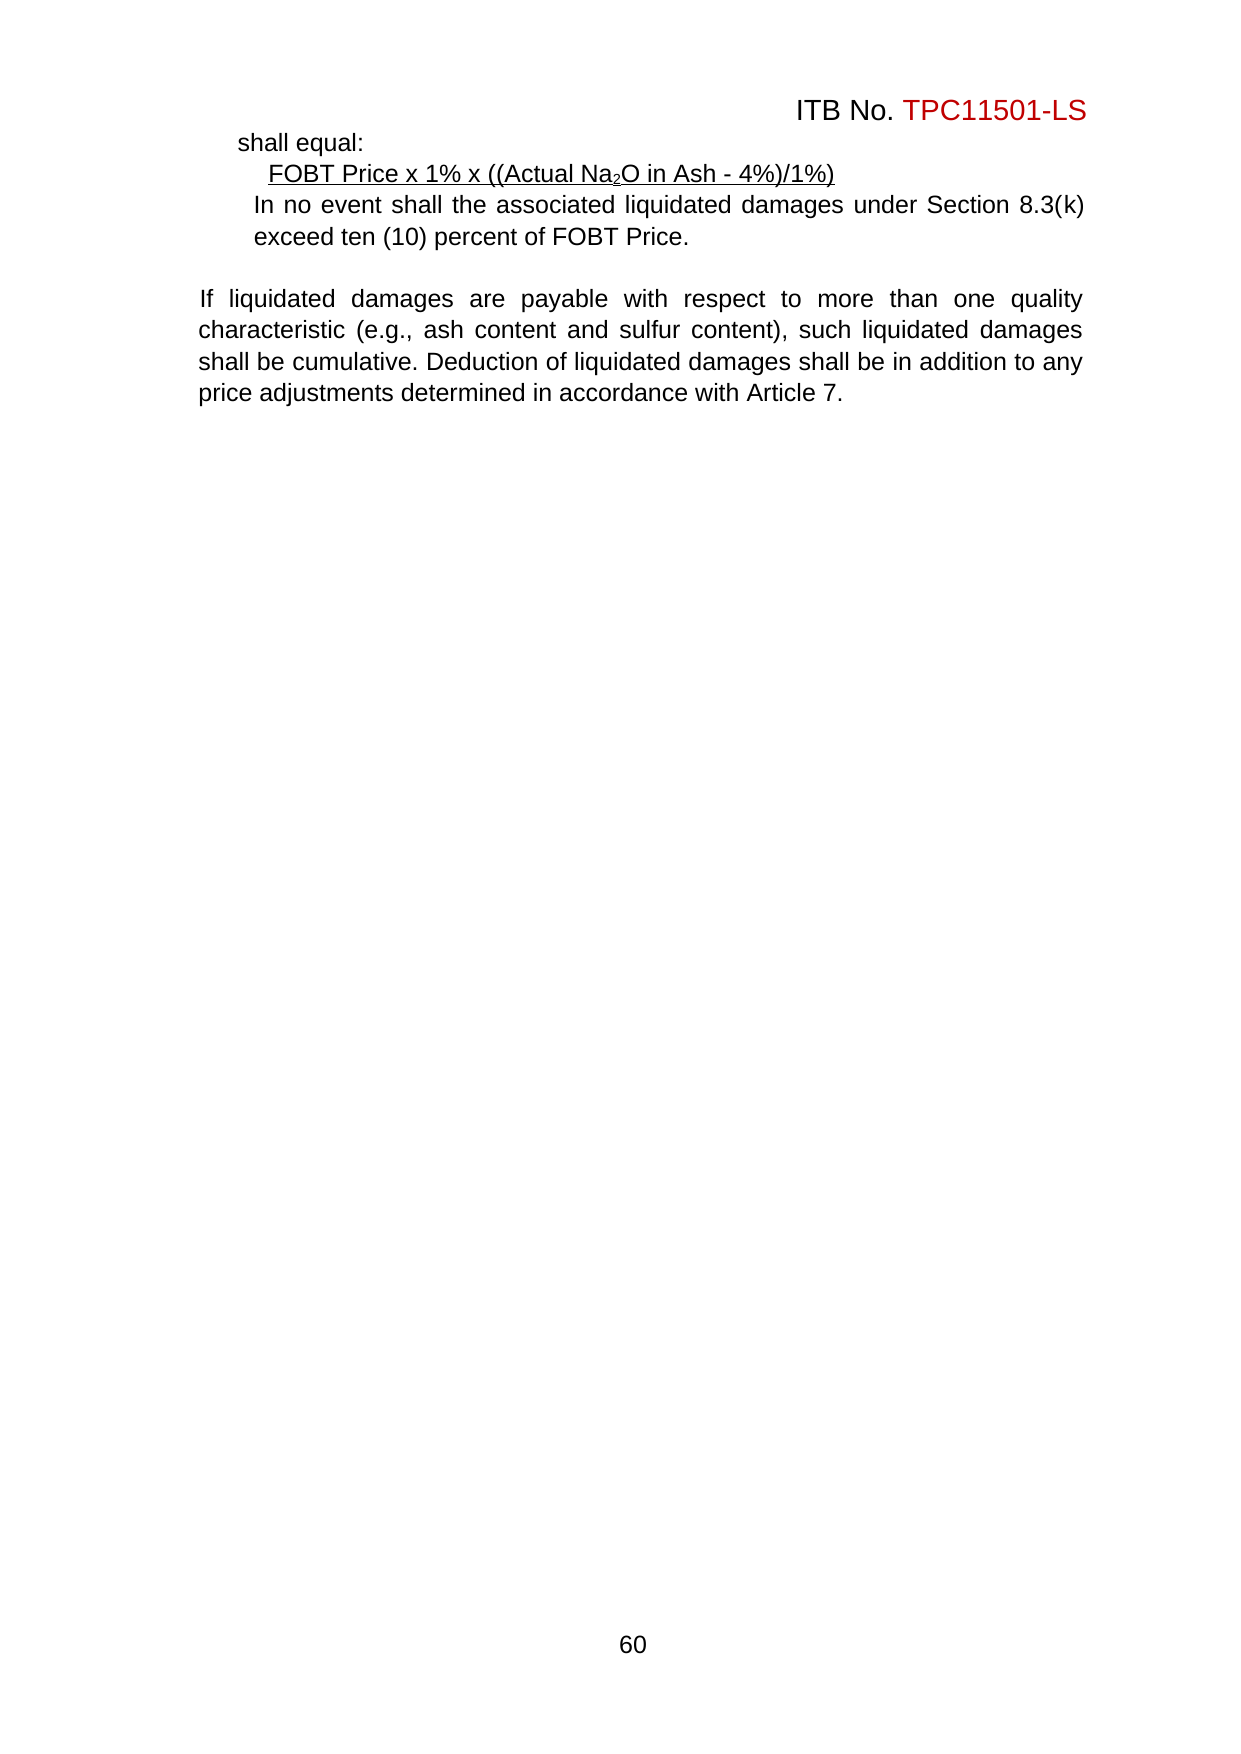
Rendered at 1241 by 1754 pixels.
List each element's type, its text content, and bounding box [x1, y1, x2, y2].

text In no event shall the associated liquidated damages under Section 8.3(k) exceed ten (10) percent of FOBT Price. [253, 189, 1084, 251]
text If liquidated damages are payable with respect to more than one quality characteristic (e.g., ash content and sulfur content), such liquidated damages shall be cumulative. Deduction of liquidated damages shall be in addition to any price adjustments determined in accordance with Article 7. [198, 282, 1084, 407]
text FOBT Price x 1% x ((Actual Na2O in Ash - 4%)/1%) [244, 157, 1087, 189]
text shall equal: [200, 126, 1087, 157]
